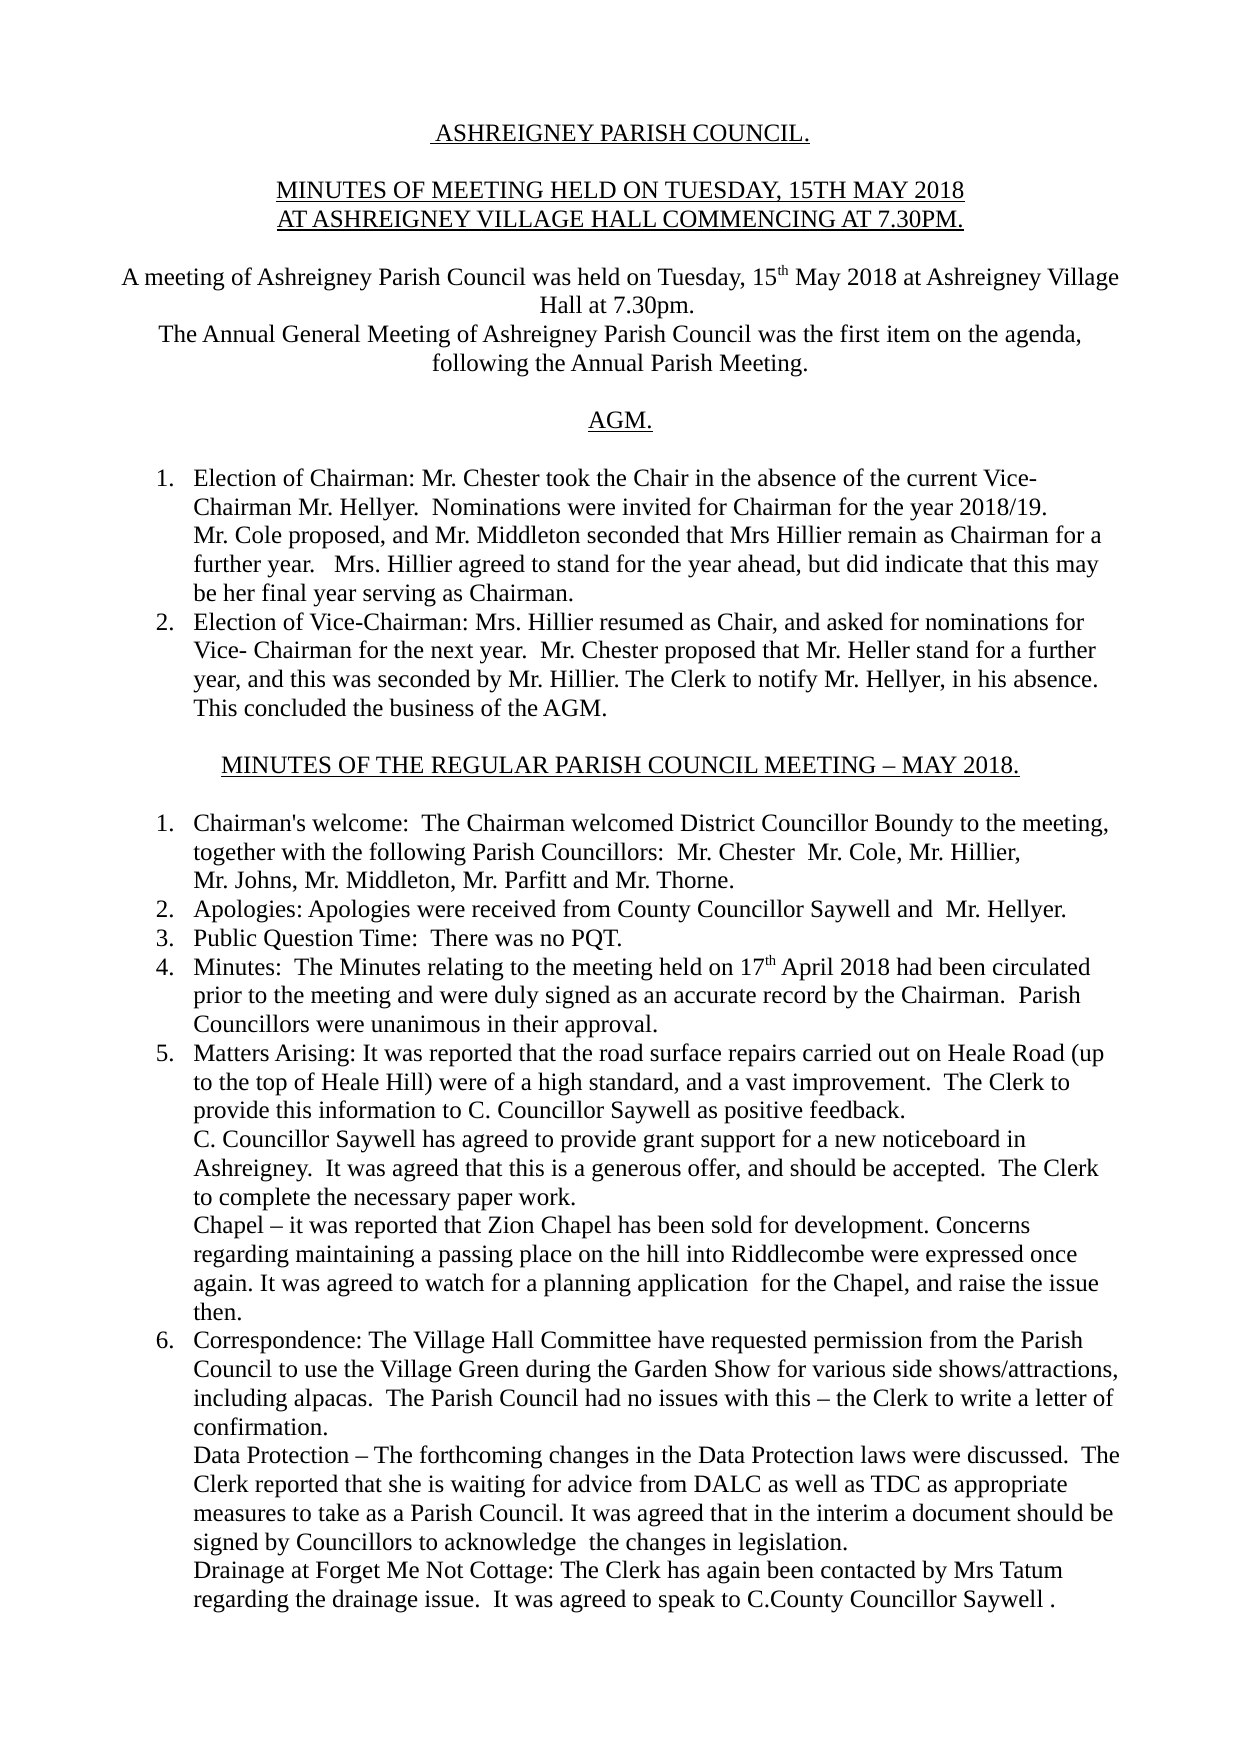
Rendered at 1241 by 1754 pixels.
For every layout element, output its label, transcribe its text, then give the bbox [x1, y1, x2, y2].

list Apologies: Apologies were received from County Councillor Saywell and Mr. Hellyer. [156, 894, 1122, 923]
list Public Question Time: There was no PQT. [156, 923, 1122, 952]
list Minutes: The Minutes relating to the meeting held on 17th April 2018 had been circulated prior to the meeting and were duly signed as an accurate record by the Chairman. Parish Councillors were unanimous in their approval. [156, 952, 1122, 1038]
text MINUTES OF THE REGULAR PARISH COUNCIL MEETING – MAY 2018. [118, 751, 1122, 779]
list Correspondence: The Village Hall Committee have requested permission from the Parish Council to use the Village Green during the Garden Show for various side shows/attractions, including alpacas. The Parish Council had no issues with this – the Clerk to write a letter of confirmation. [156, 1326, 1122, 1441]
text ASHREIGNEY PARISH COUNCIL. [118, 118, 1122, 147]
list Chapel – it was reported that Zion Chapel has been sold for development. Concerns regarding maintaining a passing place on the hill into Riddlecombe were expressed once again. It was agreed to watch for a planning application for the Chapel, and raise the issue then. [156, 1211, 1122, 1326]
list Chairman's welcome: The Chairman welcomed District Councillor Boundy to the meeting, together with the following Parish Councillors: Mr. Chester Mr. Cole, Mr. Hillier, Mr. Johns, Mr. Middleton, Mr. Parfitt and Mr. Thorne. [156, 808, 1122, 894]
list Election of Vice-Chairman: Mrs. Hillier resumed as Chair, and asked for nominations for Vice- Chairman for the next year. Mr. Chester proposed that Mr. Heller stand for a further year, and this was seconded by Mr. Hillier. The Clerk to notify Mr. Hellyer, in his absence. [156, 607, 1122, 693]
text A meeting of Ashreigney Parish Council was held on Tuesday, 15th May 2018 at Ashreigney Village Hall at 7.30pm. [118, 262, 1122, 319]
list This concluded the business of the AGM. [156, 693, 1122, 722]
list Drainage at Forget Me Not Cottage: The Clerk has again been contacted by Mrs Tatum regarding the drainage issue. It was agreed to speak to C.County Councillor Saywell . [156, 1556, 1122, 1613]
text The Annual General Meeting of Ashreigney Parish Council was the first item on the agenda, following the Annual Parish Meeting. [118, 319, 1122, 377]
list Matters Arising: It was reported that the road surface repairs carried out on Heale Road (up to the top of Heale Hill) were of a high standard, and a vast improvement. The Clerk to provide this information to C. Councillor Saywell as positive feedback. [156, 1038, 1122, 1124]
text MINUTES OF MEETING HELD ON TUESDAY, 15TH MAY 2018 [118, 176, 1122, 204]
list Data Protection – The forthcoming changes in the Data Protection laws were discussed. The Clerk reported that she is waiting for advice from DALC as well as TDC as appropriate measures to take as a Parish Council. It was agreed that in the interim a document should be signed by Councillors to acknowledge the changes in legislation. [156, 1441, 1122, 1556]
text AT ASHREIGNEY VILLAGE HALL COMMENCING AT 7.30PM. [118, 204, 1122, 233]
list C. Councillor Saywell has agreed to provide grant support for a new noticeboard in Ashreigney. It was agreed that this is a generous offer, and should be accepted. The Clerk to complete the necessary paper work. [156, 1124, 1122, 1211]
list Election of Chairman: Mr. Chester took the Chair in the absence of the current Vice- Chairman Mr. Hellyer. Nominations were invited for Chairman for the year 2018/19. Mr. Cole proposed, and Mr. Middleton seconded that Mrs Hillier remain as Chairman for a further year. Mrs. Hillier agreed to stand for the year ahead, but did indicate that this may be her final year serving as Chairman. [156, 463, 1122, 607]
text AGM. [118, 406, 1122, 434]
